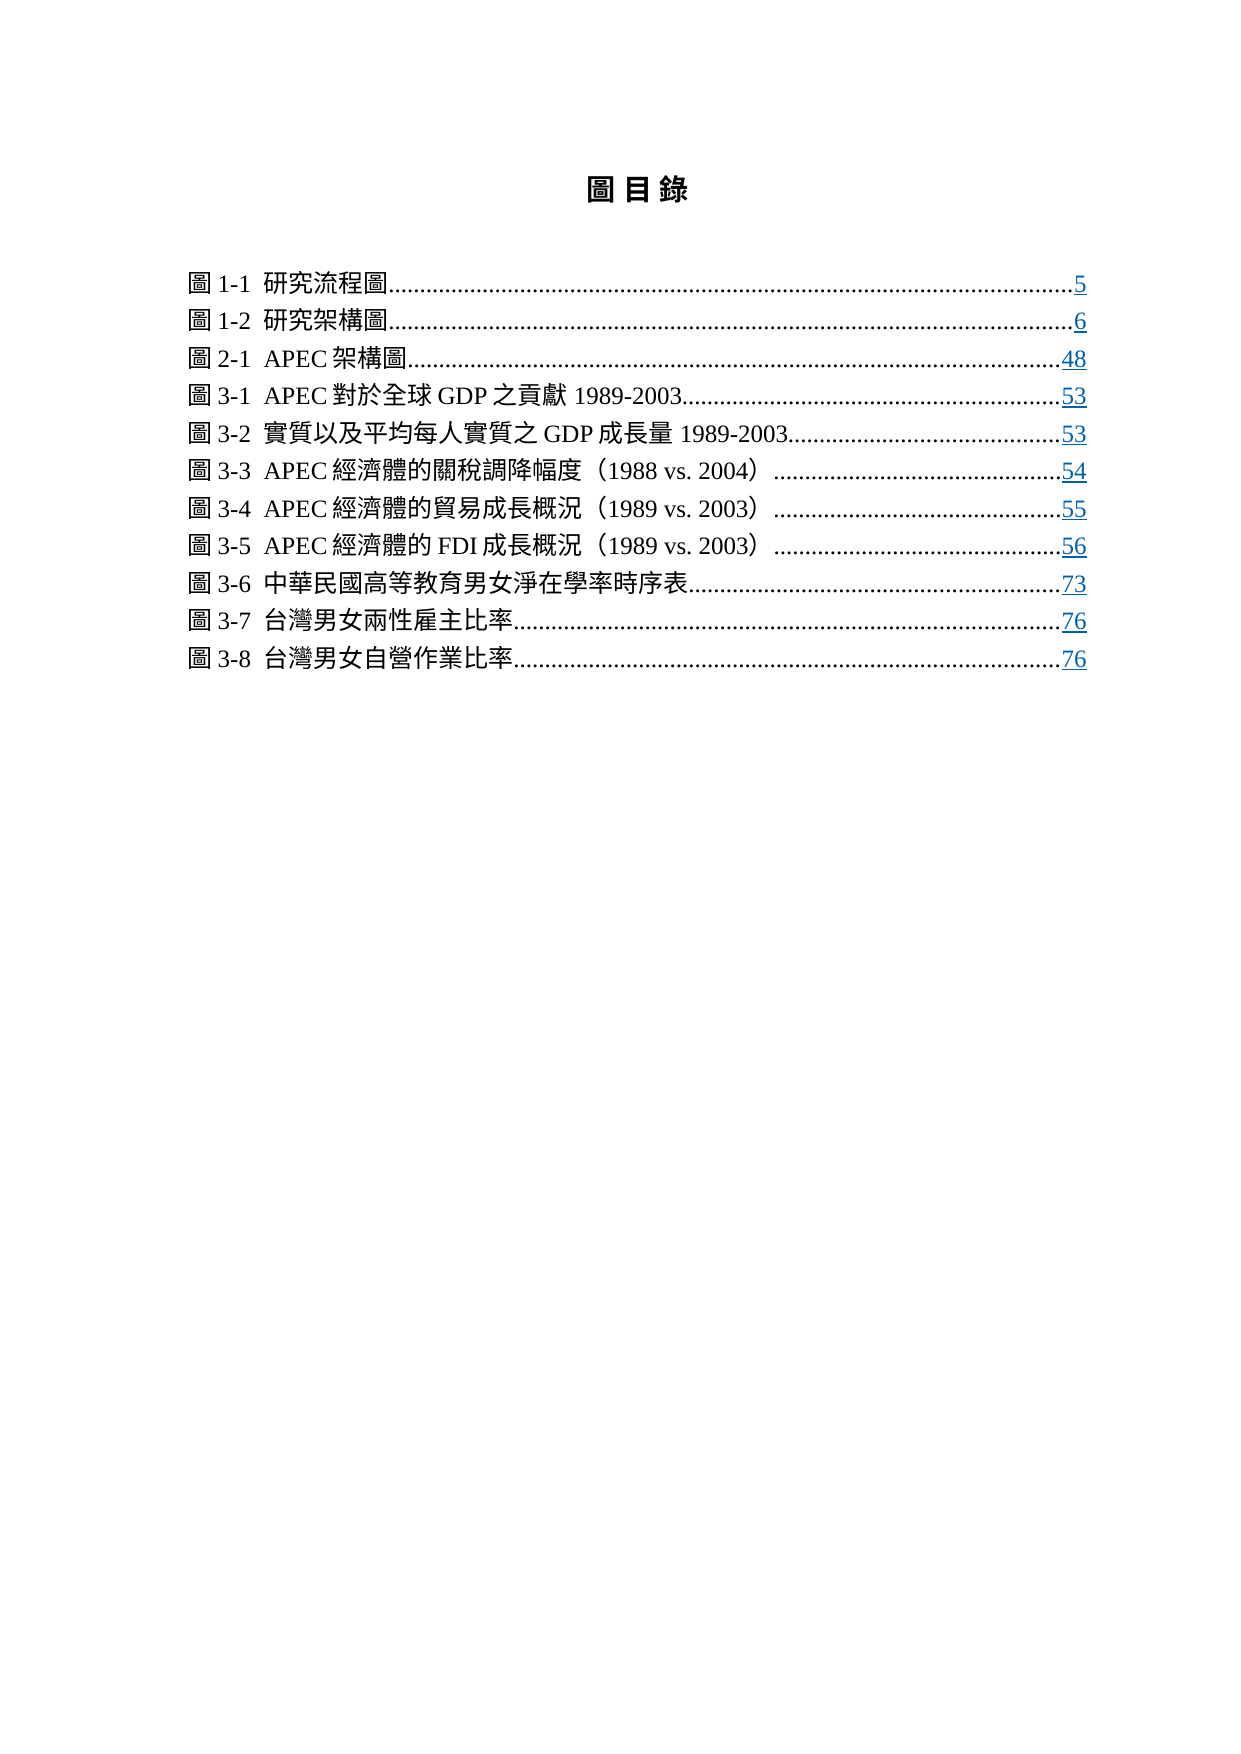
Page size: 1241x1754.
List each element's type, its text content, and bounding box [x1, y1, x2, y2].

text 圖1‑1 研究流程圖 5 [187, 262, 1087, 300]
text 圖3‑2 實質以及平均每人實質之GDP成長量 1989-2003 53 [187, 412, 1087, 450]
text 圖3‑5 APEC經濟體的FDI成長概況（1989 vs. 2003） 56 [187, 525, 1087, 562]
text 圖2‑1 APEC架構圖 48 [187, 337, 1087, 375]
text 圖3‑7 台灣男女兩性雇主比率 76 [187, 600, 1087, 637]
text 圖 目 錄 [187, 150, 1087, 225]
text 圖3‑8 台灣男女自營作業比率 76 [187, 637, 1087, 675]
text 圖3‑6 中華民國高等教育男女淨在學率時序表 73 [187, 562, 1087, 600]
text 圖3‑1 APEC對於全球GDP之貢獻 1989-2003 53 [187, 375, 1087, 412]
text 圖1‑2 研究架構圖 6 [187, 300, 1087, 337]
text 圖3‑3 APEC經濟體的關稅調降幅度（1988 vs. 2004） 54 [187, 450, 1087, 487]
text 圖3‑4 APEC經濟體的貿易成長概況（1989 vs. 2003） 55 [187, 487, 1087, 525]
